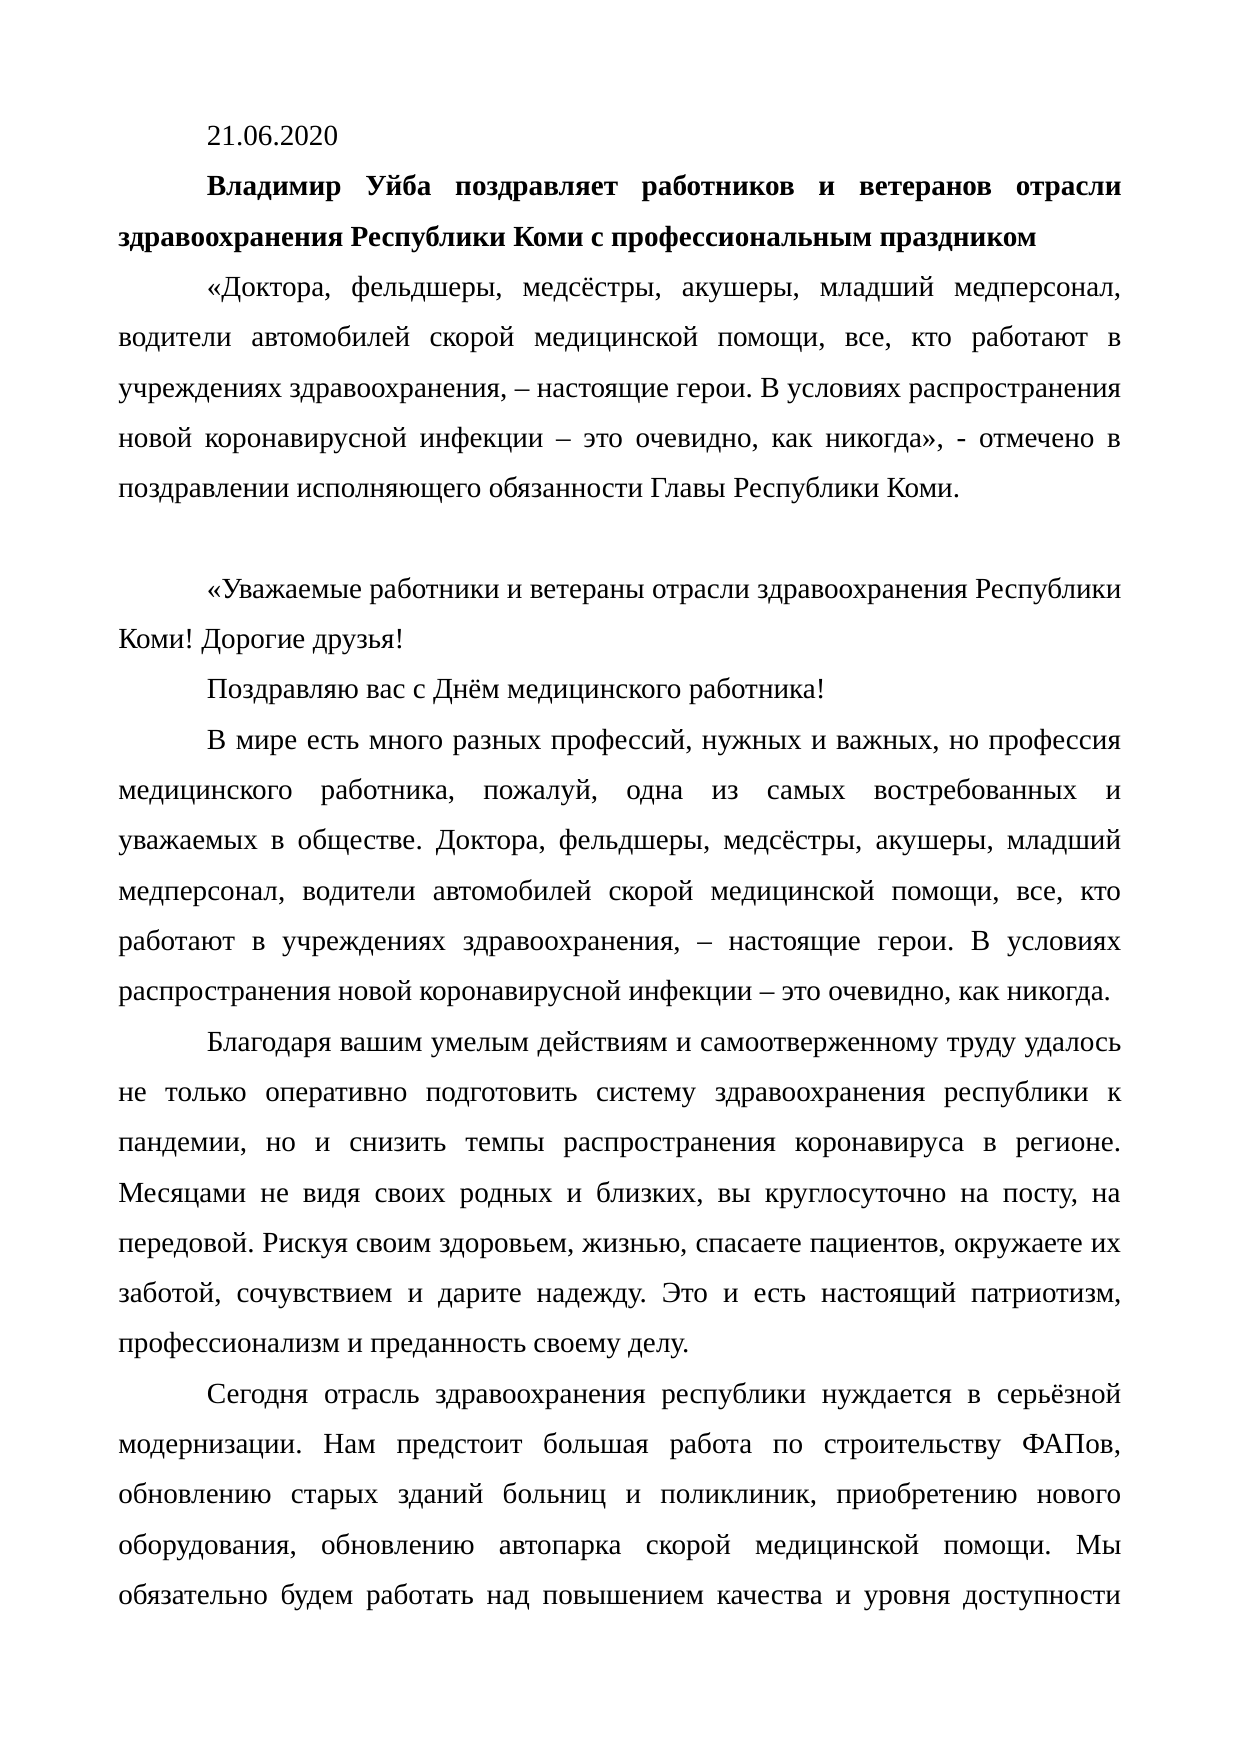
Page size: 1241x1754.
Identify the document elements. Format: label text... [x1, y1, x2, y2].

text «Доктора, фельдшеры, медсёстры, акушеры, младший медперсонал, водители автомобилей скорой медицинской помощи, все, кто работают в учреждениях здравоохранения, – настоящие герои. В условиях распространения новой коронавирусной инфекции – это очевидно, как никогда», - отмечено в поздравлении исполняющего обязанности Главы Республики Коми. [118, 269, 1122, 504]
subtitle Владимир Уйба поздравляет работников и ветеранов отрасли здравоохранения Республики Коми с профессиональным праздником [118, 168, 1122, 252]
text 21.06.2020 [118, 118, 1122, 152]
text В мире есть много разных профессий, нужных и важных, но профессия медицинского работника, пожалуй, одна из самых востребованных и уважаемых в обществе. Доктора, фельдшеры, медсёстры, акушеры, младший медперсонал, водители автомобилей скорой медицинской помощи, все, кто работают в учреждениях здравоохранения, – настоящие герои. В условиях распространения новой коронавирусной инфекции – это очевидно, как никогда. [118, 722, 1122, 1007]
text Поздравляю вас с Днём медицинского работника! [118, 672, 1122, 705]
text «Уважаемые работники и ветераны отрасли здравоохранения Республики Коми! Дорогие друзья! [118, 571, 1122, 655]
text Сегодня отрасль здравоохранения республики нуждается в серьёзной модернизации. Нам предстоит большая работа по строительству ФАПов, обновлению старых зданий больниц и поликлиник, приобретению нового оборудования, обновлению автопарка скорой медицинской помощи. Мы обязательно будем работать над повышением качества и уровня доступности [118, 1376, 1122, 1611]
text Благодаря вашим умелым действиям и самоотверженному труду удалось не только оперативно подготовить систему здравоохранения республики к пандемии, но и снизить темпы распространения коронавируса в регионе. Месяцами не видя своих родных и близких, вы круглосуточно на посту, на передовой. Рискуя своим здоровьем, жизнью, спасаете пациентов, окружаете их заботой, сочувствием и дарите надежду. Это и есть настоящий патриотизм, профессионализм и преданность своему делу. [118, 1024, 1122, 1359]
